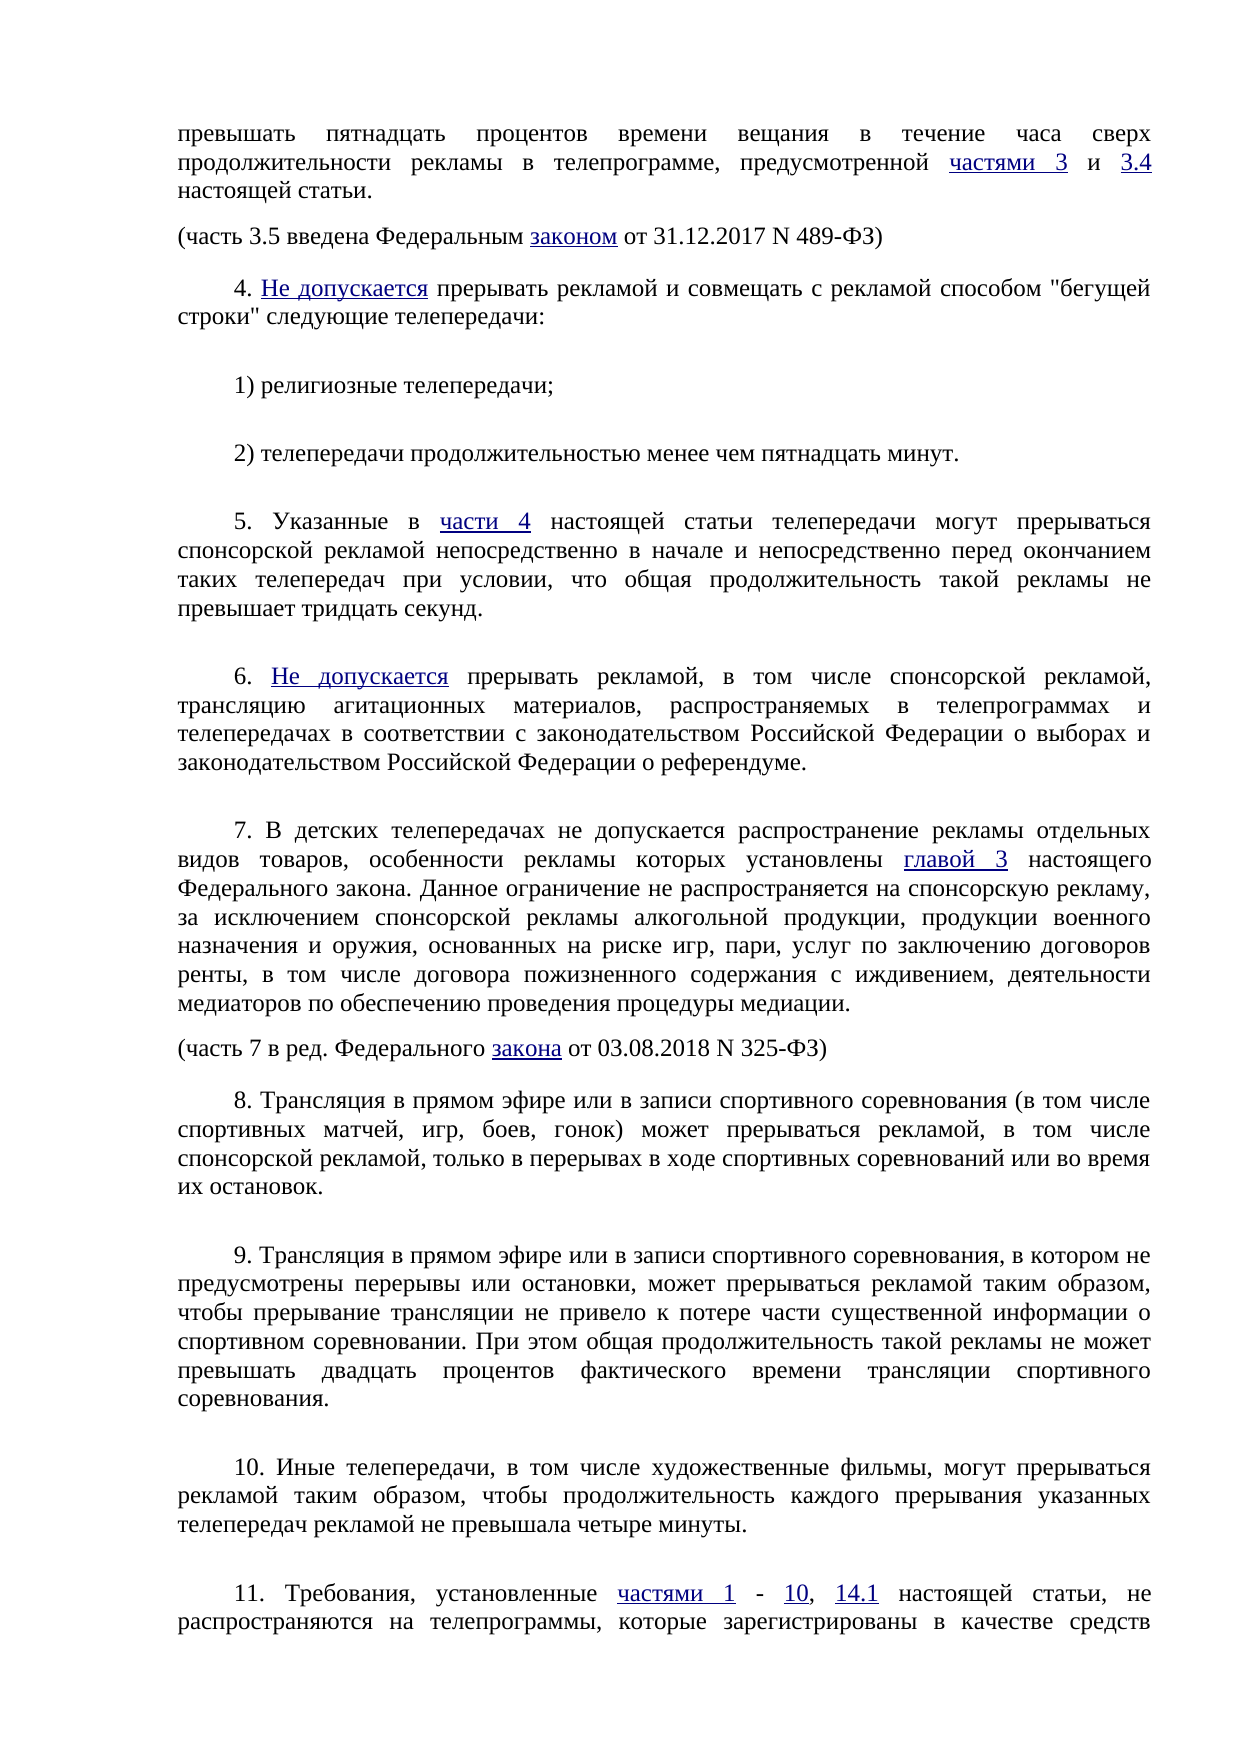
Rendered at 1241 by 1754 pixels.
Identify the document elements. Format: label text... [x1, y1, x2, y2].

text 5. Указанные в части 4 настоящей статьи телепередачи могут прерываться спонсорской рекламой непосредственно в начале и непосредственно перед окончанием таких телепередач при условии, что общая продолжительность такой рекламы не превышает тридцать секунд. [177, 506, 1152, 621]
text 10. Иные телепередачи, в том числе художественные фильмы, могут прерываться рекламой таким образом, чтобы продолжительность каждого прерывания указанных телепередач рекламой не превышала четыре минуты. [177, 1452, 1152, 1538]
text 4. Не допускается прерывать рекламой и совмещать с рекламой способом "бегущей строки" следующие телепередачи: [177, 273, 1152, 330]
text 6. Не допускается прерывать рекламой, в том числе спонсорской рекламой, трансляцию агитационных материалов, распространяемых в телепрограммах и телепередачах в соответствии с законодательством Российской Федерации о выборах и законодательством Российской Федерации о референдуме. [177, 661, 1152, 776]
text 8. Трансляция в прямом эфире или в записи спортивного соревнования (в том числе спортивных матчей, игр, боев, гонок) может прерываться рекламой, в том числе спонсорской рекламой, только в перерывах в ходе спортивных соревнований или во время их остановок. [177, 1085, 1152, 1200]
text превышать пятнадцать процентов времени вещания в течение часа сверх продолжительности рекламы в телепрограмме, предусмотренной частями 3 и 3.4 настоящей статьи. [177, 118, 1152, 204]
text 11. Требования, установленные частями 1 - 10, 14.1 настоящей статьи, не распространяются на телепрограммы, которые зарегистрированы в качестве средств [177, 1578, 1152, 1635]
text (часть 3.5 введена Федеральным законом от 31.12.2017 N 489-ФЗ) [177, 221, 1152, 250]
text 2) телепередачи продолжительностью менее чем пятнадцать минут. [177, 438, 1152, 467]
text 1) религиозные телепередачи; [177, 370, 1152, 398]
text 9. Трансляция в прямом эфире или в записи спортивного соревнования, в котором не предусмотрены перерывы или остановки, может прерываться рекламой таким образом, чтобы прерывание трансляции не привело к потере части существенной информации о спортивном соревновании. При этом общая продолжительность такой рекламы не может превышать двадцать процентов фактического времени трансляции спортивного соревнования. [177, 1240, 1152, 1412]
text (часть 7 в ред. Федерального закона от 03.08.2018 N 325-ФЗ) [177, 1033, 1152, 1062]
text 7. В детских телепередачах не допускается распространение рекламы отдельных видов товаров, особенности рекламы которых установлены главой 3 настоящего Федерального закона. Данное ограничение не распространяется на спонсорскую рекламу, за исключением спонсорской рекламы алкогольной продукции, продукции военного назначения и оружия, основанных на риске игр, пари, услуг по заключению договоров ренты, в том числе договора пожизненного содержания с иждивением, деятельности медиаторов по обеспечению проведения процедуры медиации. [177, 816, 1152, 1017]
